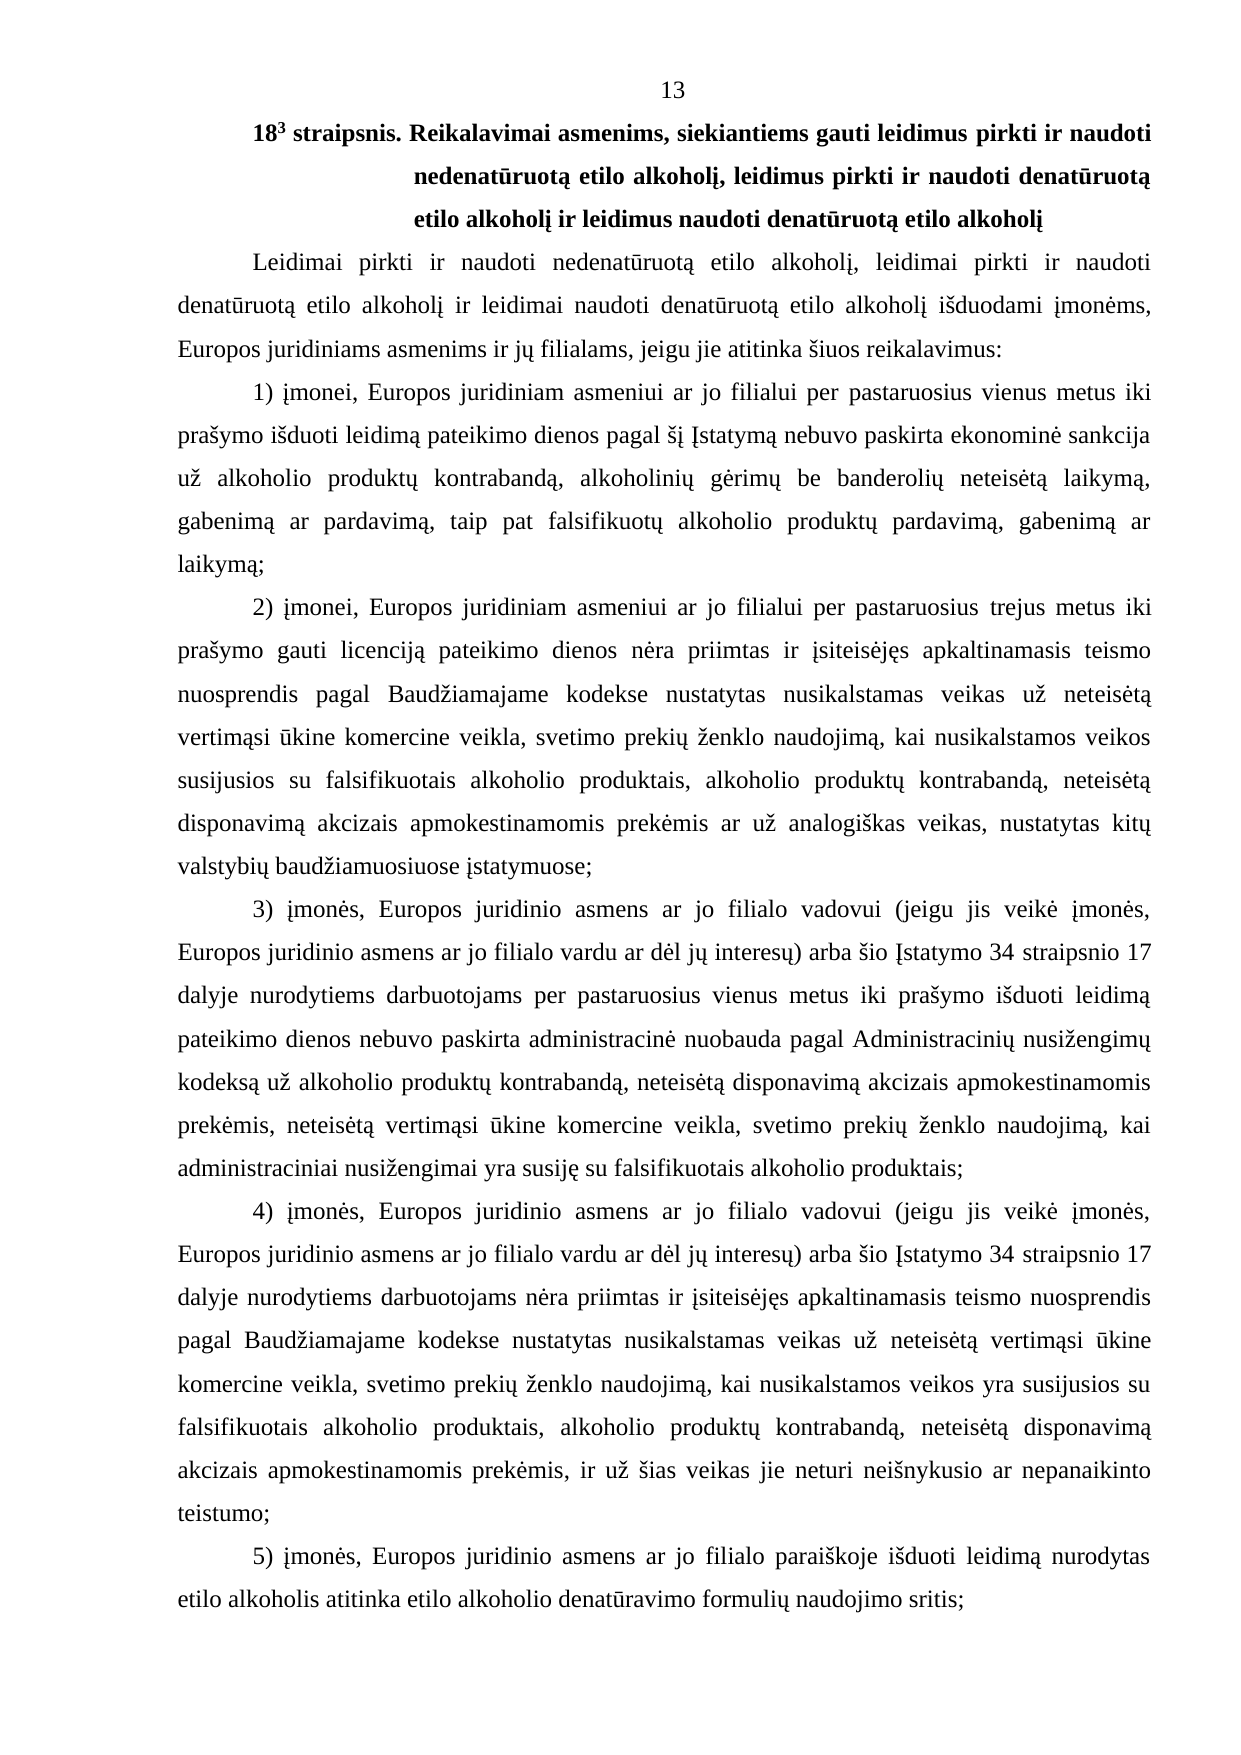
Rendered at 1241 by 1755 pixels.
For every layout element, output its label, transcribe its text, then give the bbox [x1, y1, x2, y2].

text 5) įmonės, Europos juridinio asmens ar jo filialo paraiškoje išduoti leidimą nurodytas etilo alkoholis atitinka etilo alkoholio denatūravimo formulių naudojimo sritis; [177, 1541, 1152, 1613]
text 3) įmonės, Europos juridinio asmens ar jo filialo vadovui (jeigu jis veikė įmonės, Europos juridinio asmens ar jo filialo vardu ar dėl jų interesų) arba šio Įstatymo 34 straipsnio 17 dalyje nurodytiems darbuotojams per pastaruosius vienus metus iki prašymo išduoti leidimą pateikimo dienos nebuvo paskirta administracinė nuobauda pagal Administracinių nusižengimų kodeksą už alkoholio produktų kontrabandą, neteisėtą disponavimą akcizais apmokestinamomis prekėmis, neteisėtą vertimąsi ūkine komercine veikla, svetimo prekių ženklo naudojimą, kai administraciniai nusižengimai yra susiję su falsifikuotais alkoholio produktais; [177, 894, 1152, 1182]
text Leidimai pirkti ir naudoti nedenatūruotą etilo alkoholį, leidimai pirkti ir naudoti denatūruotą etilo alkoholį ir leidimai naudoti denatūruotą etilo alkoholį išduodami įmonėms, Europos juridiniams asmenims ir jų filialams, jeigu jie atitinka šiuos reikalavimus: [177, 247, 1152, 362]
text 1) įmonei, Europos juridiniam asmeniui ar jo filialui per pastaruosius vienus metus iki prašymo išduoti leidimą pateikimo dienos pagal šį Įstatymą nebuvo paskirta ekonominė sankcija už alkoholio produktų kontrabandą, alkoholinių gėrimų be banderolių neteisėtą laikymą, gabenimą ar pardavimą, taip pat falsifikuotų alkoholio produktų pardavimą, gabenimą ar laikymą; [177, 377, 1152, 578]
text 183 straipsnis. Reikalavimai asmenims, siekiantiems gauti leidimus pirkti ir naudoti nedenatūruotą etilo alkoholį, leidimus pirkti ir naudoti denatūruotą etilo alkoholį ir leidimus naudoti denatūruotą etilo alkoholį [252, 118, 1152, 233]
text 2) įmonei, Europos juridiniam asmeniui ar jo filialui per pastaruosius trejus metus iki prašymo gauti licenciją pateikimo dienos nėra priimtas ir įsiteisėjęs apkaltinamasis teismo nuosprendis pagal Baudžiamajame kodekse nustatytas nusikalstamas veikas už neteisėtą vertimąsi ūkine komercine veikla, svetimo prekių ženklo naudojimą, kai nusikalstamos veikos susijusios su falsifikuotais alkoholio produktais, alkoholio produktų kontrabandą, neteisėtą disponavimą akcizais apmokestinamomis prekėmis ar už analogiškas veikas, nustatytas kitų valstybių baudžiamuosiuose įstatymuose; [177, 592, 1152, 880]
text 4) įmonės, Europos juridinio asmens ar jo filialo vadovui (jeigu jis veikė įmonės, Europos juridinio asmens ar jo filialo vardu ar dėl jų interesų) arba šio Įstatymo 34 straipsnio 17 dalyje nurodytiems darbuotojams nėra priimtas ir įsiteisėjęs apkaltinamasis teismo nuosprendis pagal Baudžiamajame kodekse nustatytas nusikalstamas veikas už neteisėtą vertimąsi ūkine komercine veikla, svetimo prekių ženklo naudojimą, kai nusikalstamos veikos yra susijusios su falsifikuotais alkoholio produktais, alkoholio produktų kontrabandą, neteisėtą disponavimą akcizais apmokestinamomis prekėmis, ir už šias veikas jie neturi neišnykusio ar nepanaikinto teistumo; [177, 1196, 1152, 1527]
